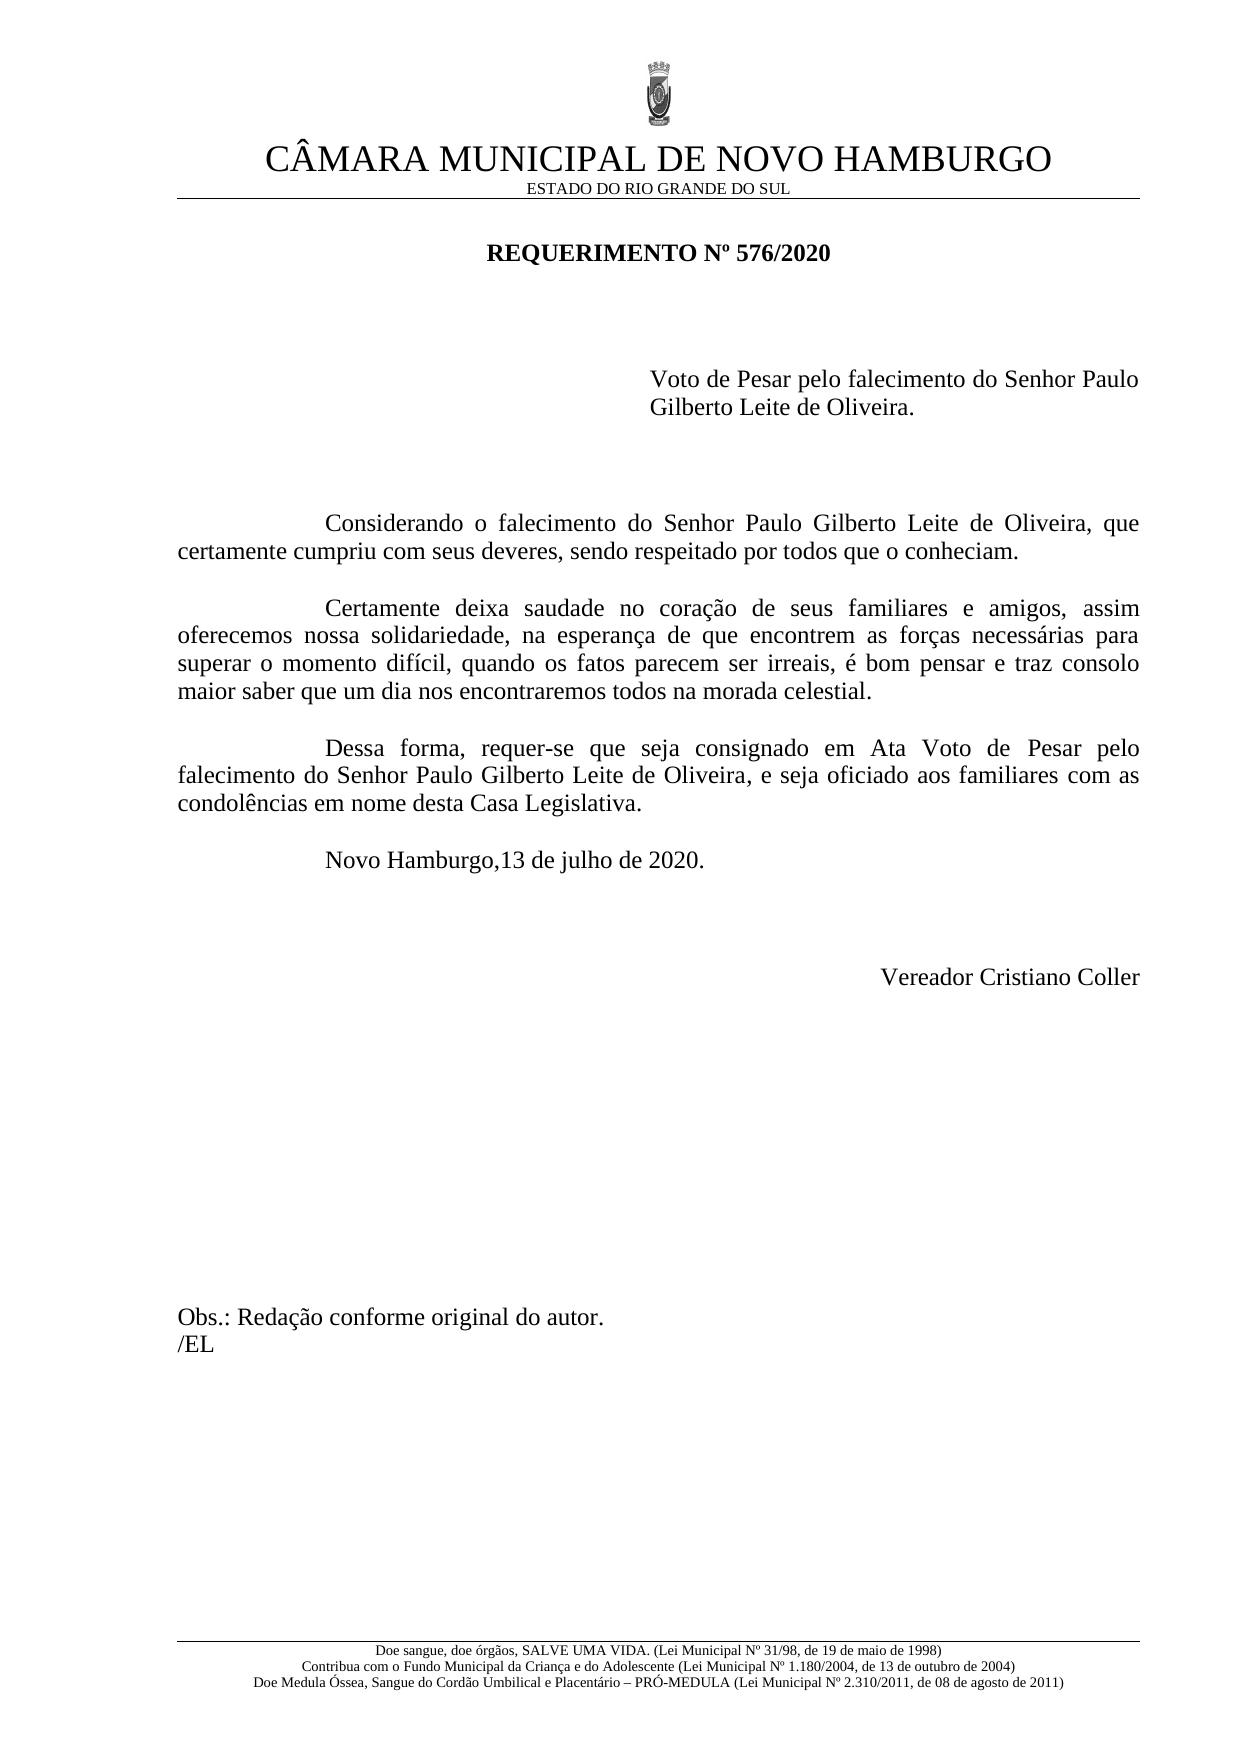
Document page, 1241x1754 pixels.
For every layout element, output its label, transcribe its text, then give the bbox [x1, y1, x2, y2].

text Certamente deixa saudade no coração de seus familiares e amigos, assim oferecemos nossa solidariedade, na esperança de que encontrem as forças necessárias para superar o momento difícil, quando os fatos parecem ser irreais, é bom pensar e traz consolo maior saber que um dia nos encontraremos todos na morada celestial. [177, 594, 1140, 705]
title REQUERIMENTO Nº 576/2020 [177, 239, 1140, 266]
text Considerando o falecimento do Senhor Paulo Gilberto Leite de Oliveira, que certamente cumpriu com seus deveres, sendo respeitado por todos que o conheciam. [177, 509, 1140, 565]
text /EL [177, 1330, 1140, 1358]
text Dessa forma, requer-se que seja consignado em Ata Voto de Pesar pelo falecimento do Senhor Paulo Gilberto Leite de Oliveira, e seja oficiado aos familiares com as condolências em nome desta Casa Legislativa. [177, 734, 1140, 817]
text Novo Hamburgo,13 de julho de 2020. [177, 847, 1140, 874]
text Obs.: Redação conforme original do autor. [177, 1303, 1140, 1330]
text Voto de Pesar pelo falecimento do Senhor Paulo Gilberto Leite de Oliveira. [649, 365, 1140, 421]
text Vereador Cristiano Coller [177, 963, 1140, 991]
